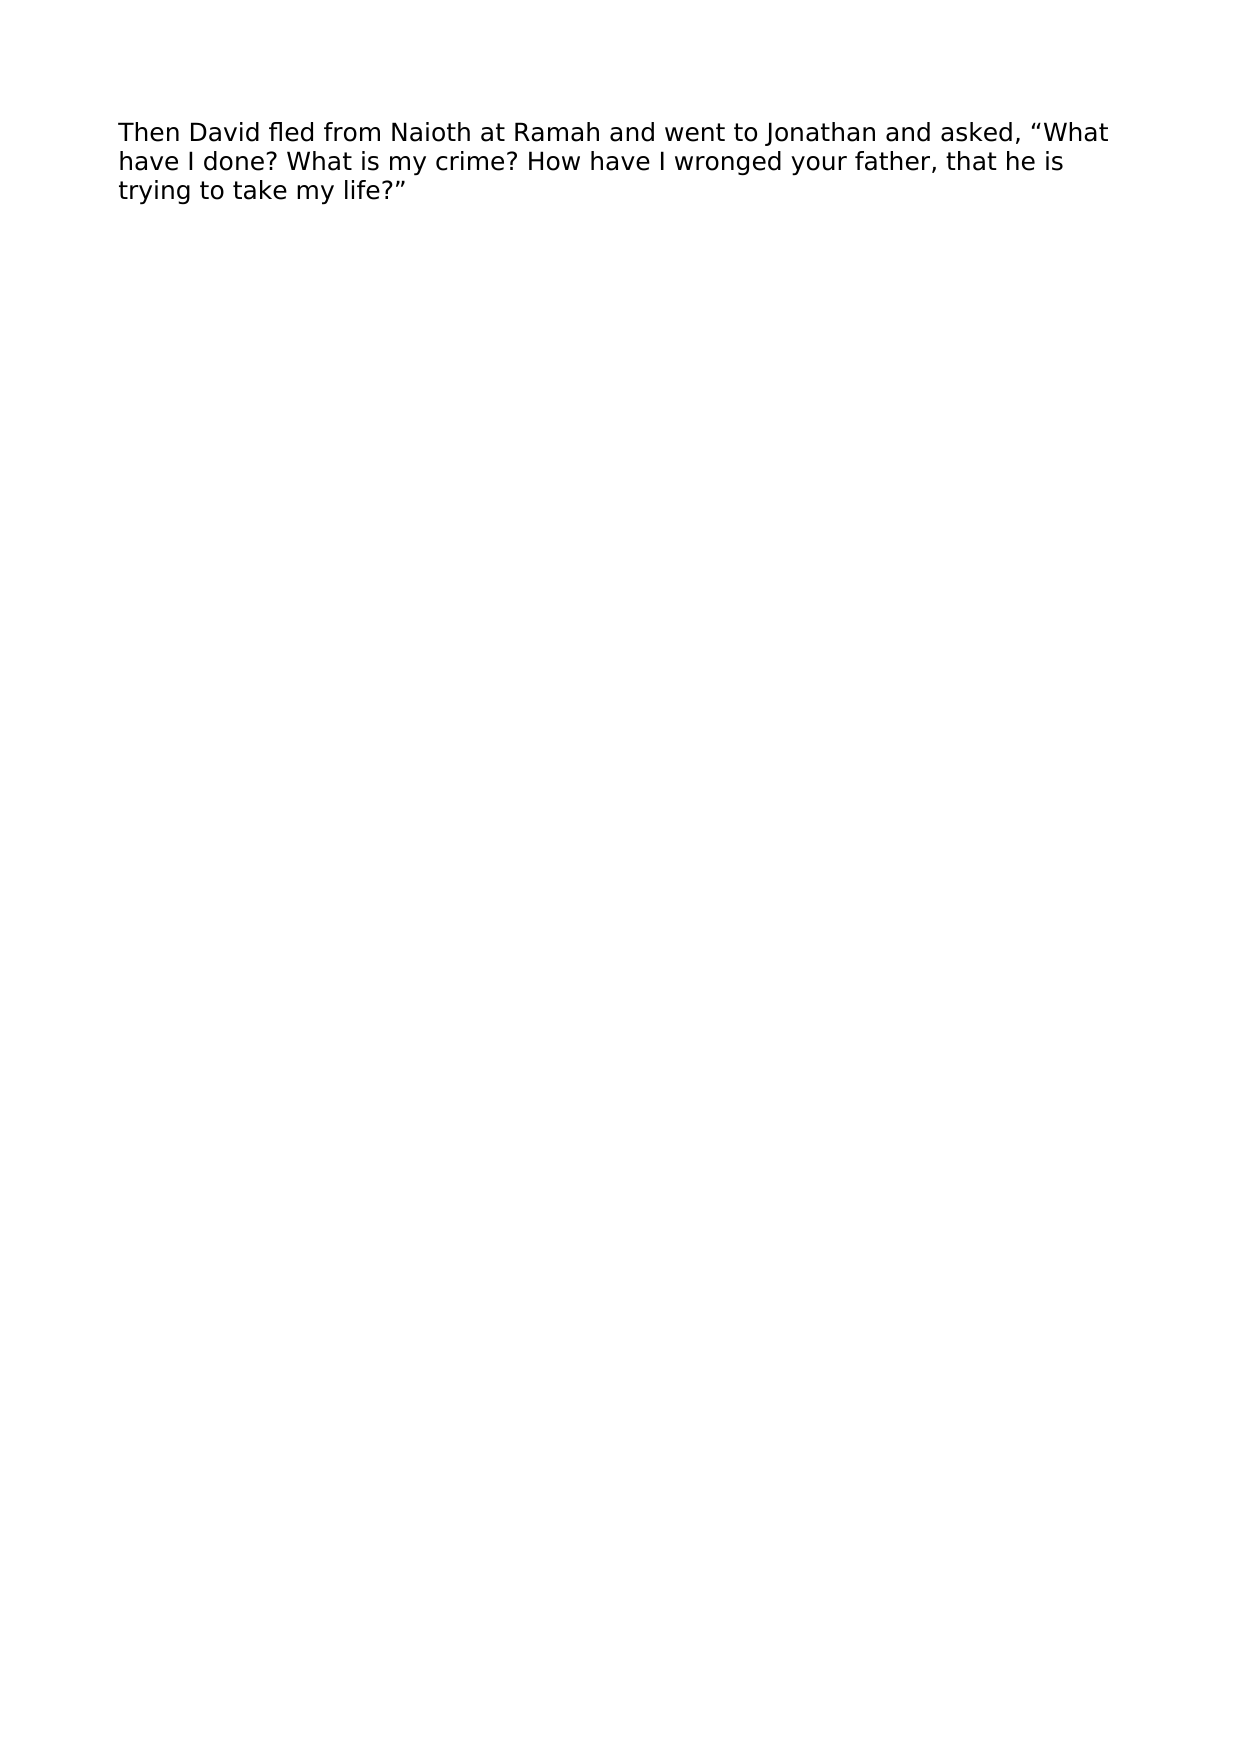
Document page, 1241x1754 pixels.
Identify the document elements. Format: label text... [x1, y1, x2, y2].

text Then David fled from Naioth at Ramah and went to Jonathan and asked, “What have I done? What is my crime? How have I wronged your father, that he is trying to take my life?” [118, 118, 1122, 206]
